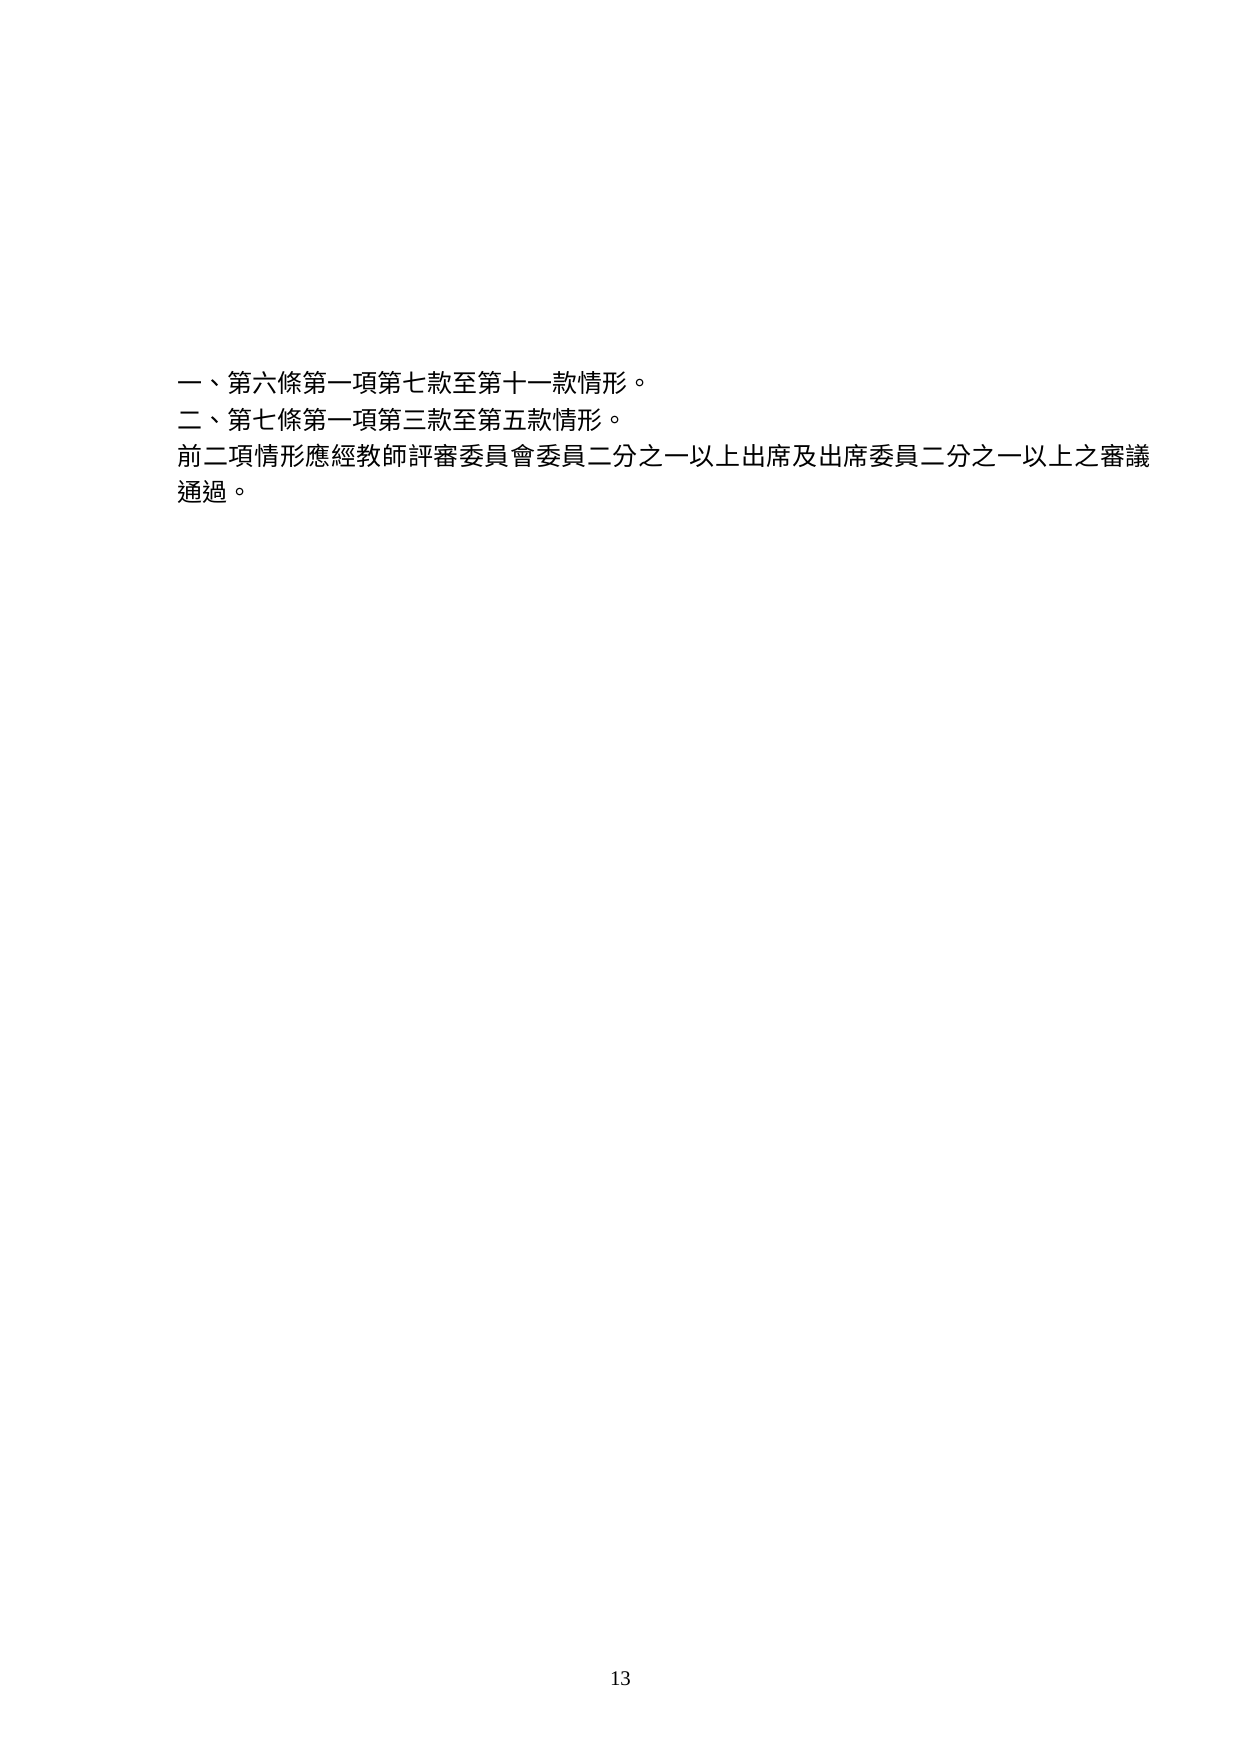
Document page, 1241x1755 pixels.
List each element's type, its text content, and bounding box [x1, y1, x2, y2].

text 一、第六條第一項第七款至第十一款情形。 [105, 364, 1152, 400]
text 二、第七條第一項第三款至第五款情形。 [105, 400, 1152, 436]
text 前二項情形應經教師評審委員會委員二分之一以上出席及出席委員二分之一以上之審議通過。 [177, 436, 1152, 509]
